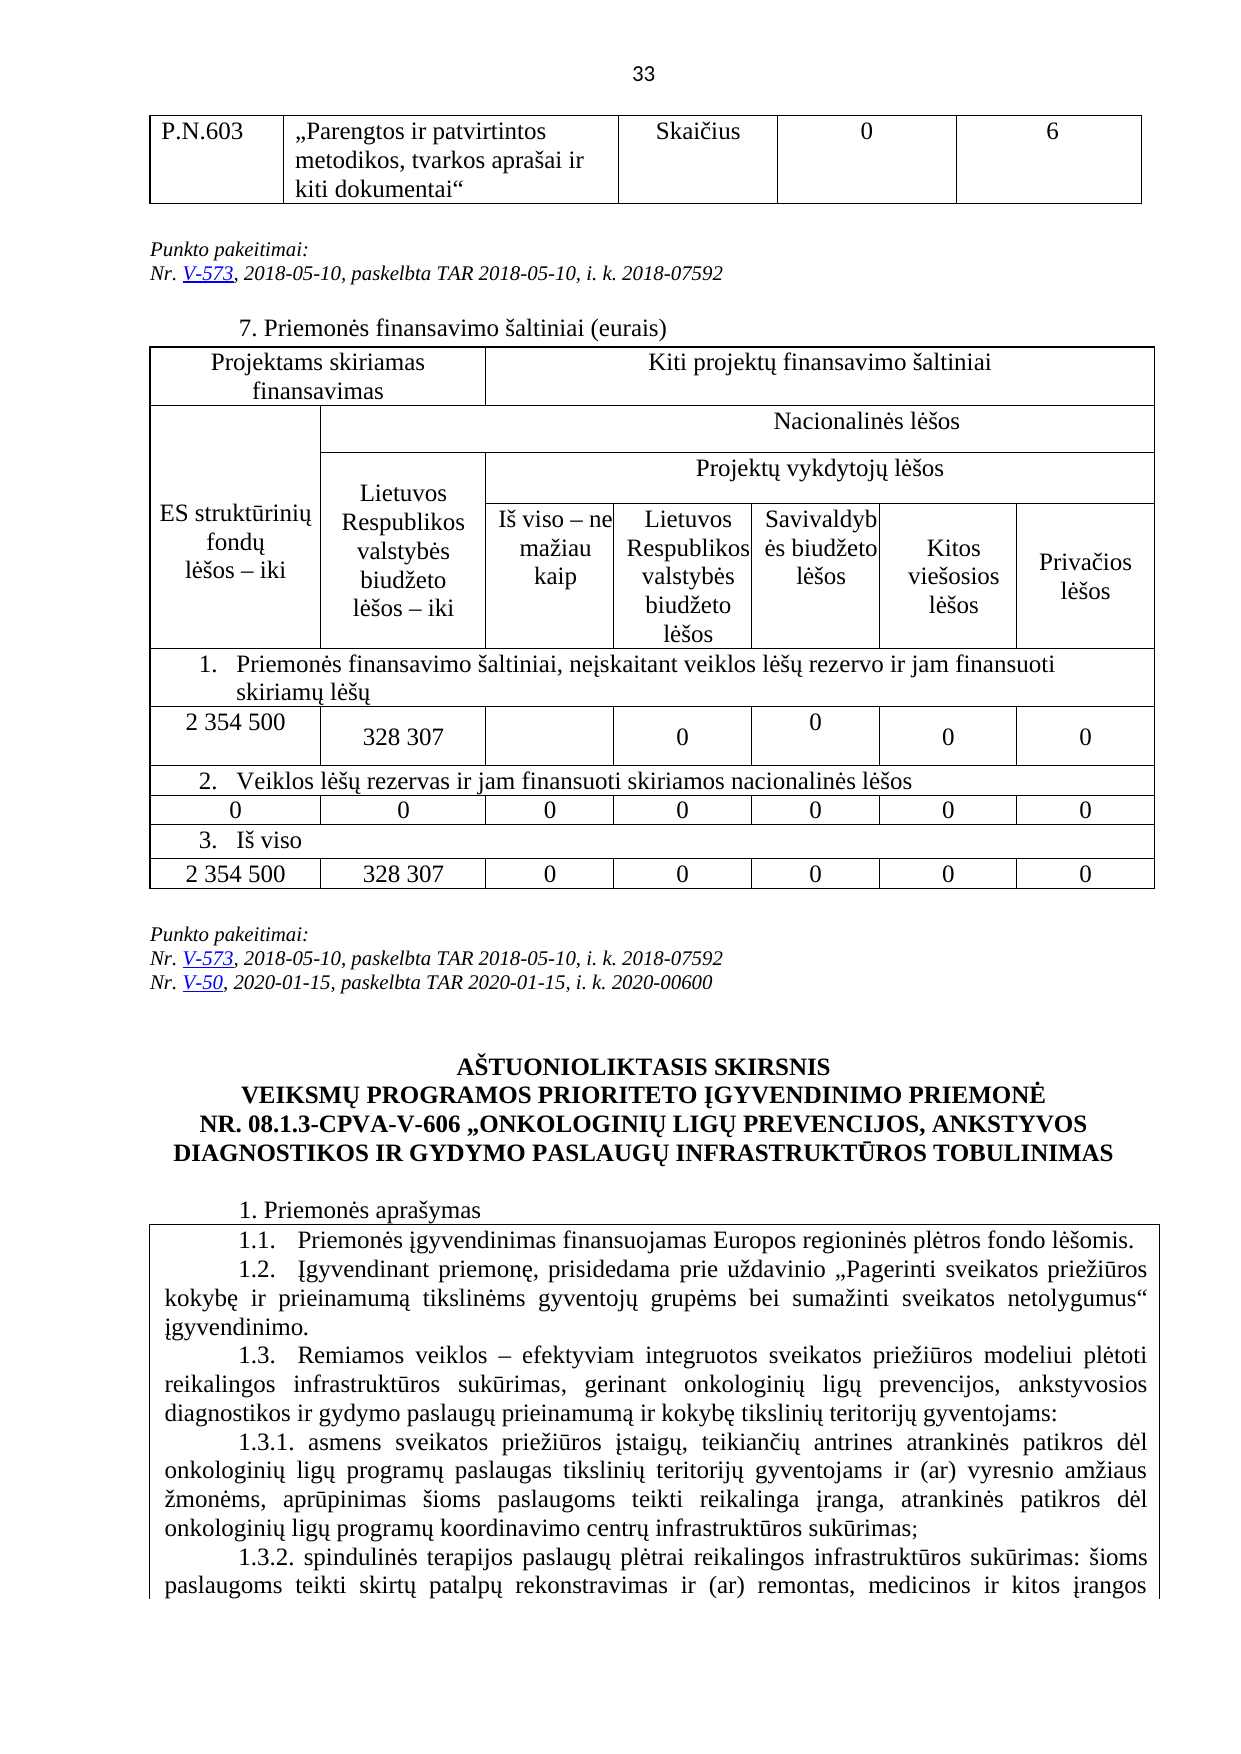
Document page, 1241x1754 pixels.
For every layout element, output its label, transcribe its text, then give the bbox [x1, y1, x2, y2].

text 7. Priemonės finansavimo šaltiniai (eurais) [239, 313, 1137, 342]
table_cell 0 [752, 707, 879, 765]
table_cell Skaičius [619, 116, 777, 202]
table_cell Nacionalinės lėšos [321, 406, 1154, 452]
table_cell 0 [880, 859, 1016, 888]
table_cell 3. Iš viso [151, 825, 1154, 858]
table_cell Savivaldybės biudžeto lėšos [752, 504, 879, 648]
table_cell 6 [957, 116, 1141, 202]
table_cell 0 [752, 859, 879, 888]
table_cell 328 307 [321, 859, 485, 888]
table_cell ES struktūrinių fondų lėšos – iki [151, 406, 320, 648]
table_cell 0 [614, 707, 751, 765]
table_cell Projektų vykdytojų lėšos [486, 453, 1154, 503]
table_cell 0 [1017, 796, 1154, 824]
table_cell Privačios lėšos [1017, 504, 1154, 648]
table_cell 0 [486, 859, 613, 888]
table_cell 0 [880, 796, 1016, 824]
text Nr. V-573, 2018-05-10, paskelbta TAR 2018-05-10, i. k. 2018-07592 [150, 261, 1137, 284]
table_cell [486, 707, 613, 765]
table_cell 0 [1017, 859, 1154, 888]
table_header Kiti projektų finansavimo šaltiniai [486, 348, 1154, 405]
table_cell 0 [486, 796, 613, 824]
table_cell P.N.603 [151, 116, 283, 202]
table_cell 1.2. Įgyvendinant priemonę, prisidedama prie uždavinio „Pagerinti sveikatos priežiūros kokybę ir prieinamumą tikslinėms gyventojų grupėms bei sumažinti sveikatos netolygumus“ įgyvendinimo. [150, 1254, 1159, 1340]
text 1. Priemonės aprašymas [150, 1196, 1111, 1224]
table_cell 0 [880, 707, 1016, 765]
table_cell 0 [614, 796, 751, 824]
table_cell Lietuvos Respublikos valstybės biudžeto lėšos [614, 504, 751, 648]
table_cell 2 354 500 [151, 707, 320, 765]
table_cell Iš viso – ne mažiau kaip [486, 504, 613, 648]
table_cell 0 [321, 796, 485, 824]
table_cell 0 [752, 796, 879, 824]
table_header Projektams skiriamas finansavimas [151, 348, 485, 405]
table_header 1.1. Priemonės įgyvendinimas finansuojamas Europos regioninės plėtros fondo lėšomis. [150, 1225, 1159, 1254]
table_cell 328 307 [321, 707, 485, 765]
text Punkto pakeitimai: [150, 922, 1137, 946]
text Nr. V-50, 2020-01-15, paskelbta TAR 2020-01-15, i. k. 2020-00600 [150, 970, 1137, 994]
table_cell 0 [614, 859, 751, 888]
table_cell 1.3. Remiamos veiklos – efektyviam integruotos sveikatos priežiūros modeliui plėtoti reikalingos infrastruktūros sukūrimas, gerinant onkologinių ligų prevencijos, ankstyvosios diagnostikos ir gydymo paslaugų prieinamumą ir kokybę tikslinių teritorijų gyventojams: 1.3.1. asmens sveikatos priežiūros įstaigų, teikiančių antrines atrankinės patikros dėl onkologinių ligų programų paslaugas tikslinių teritorijų gyventojams ir (ar) vyresnio amžiaus žmonėms, aprūpinimas šioms paslaugoms teikti reikalinga įranga, atrankinės patikros dėl onkologinių ligų programų koordinavimo centrų infrastruktūros sukūrimas; 1.3.2. spindulinės terapijos paslaugų plėtrai reikalingos infrastruktūros sukūrimas: šioms paslaugoms teikti skirtų patalpų rekonstravimas ir (ar) remontas, medicinos ir kitos įrangos [150, 1340, 1159, 1599]
table_cell Lietuvos Respublikos valstybės biudžeto lėšos – iki [321, 453, 485, 648]
table_cell 2. Veiklos lėšų rezervas ir jam finansuoti skiriamos nacionalinės lėšos [151, 766, 1154, 794]
table_cell 2 354 500 [151, 859, 320, 888]
text Punkto pakeitimai: [150, 236, 1137, 261]
table_cell 0 [778, 116, 956, 202]
table_cell Kitos viešosios lėšos [880, 504, 1016, 648]
table_cell 1. Priemonės finansavimo šaltiniai, neįskaitant veiklos lėšų rezervo ir jam finansuoti skiriamų lėšų [151, 649, 1154, 706]
table_cell 0 [151, 796, 320, 824]
table_cell „Parengtos ir patvirtintos metodikos, tvarkos aprašai ir kiti dokumentai“ [284, 116, 618, 202]
text Nr. V-573, 2018-05-10, paskelbta TAR 2018-05-10, i. k. 2018-07592 [150, 946, 1137, 970]
text VEIKSMŲ PROGRAMOS PRIORITETO ĮGYVENDINIMO PRIEMONĖ [150, 1081, 1137, 1109]
text AŠTUONIOLIKTASIS SKIRSNIS [150, 1052, 1137, 1081]
text NR. 08.1.3-CPVA-V-606 „ONKOLOGINIŲ LIGŲ PREVENCIJOS, ANKSTYVOS DIAGNOSTIKOS IR GYDYMO PASLAUGŲ INFRASTRUKTŪROS TOBULINIMAS [150, 1109, 1137, 1167]
table_cell 0 [1017, 707, 1154, 765]
